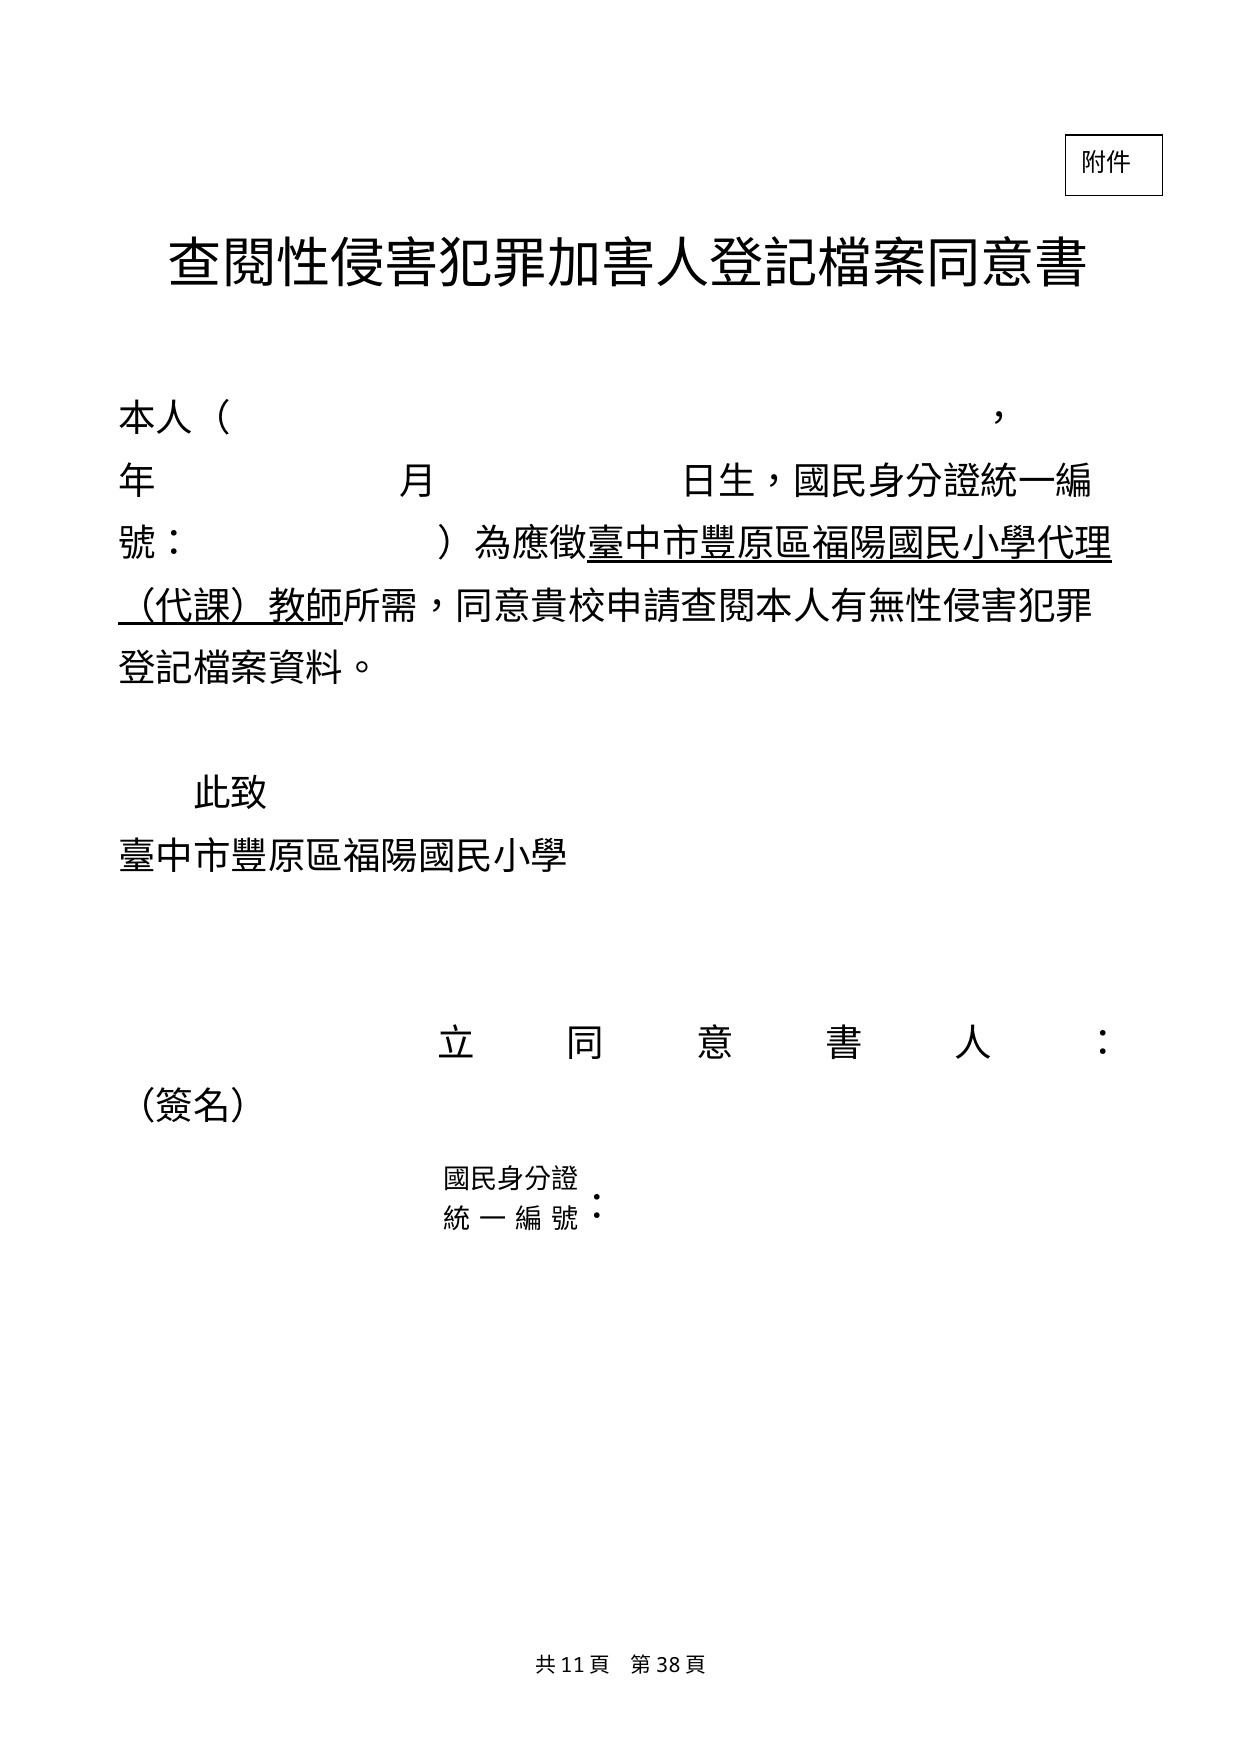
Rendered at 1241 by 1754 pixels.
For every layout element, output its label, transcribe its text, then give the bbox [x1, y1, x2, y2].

text 查閱性侵害犯罪加害人登記檔案同意書 [1066, 136, 1162, 195]
text 附件4 [1081, 143, 1147, 187]
text 國民身分證統一編號： [118, 1124, 1122, 1249]
text 此致 [118, 749, 1122, 811]
text 立同意書人： （簽名） [118, 999, 1122, 1124]
text 本人（ ， 年 月 日生，國民身分證統一編號： ）為應徵臺中市豐原區福陽國民小學代理（代課）教師所需，同意貴校申請查閱本人有無性侵害犯罪登記檔案資料。 [118, 374, 1122, 686]
text 查閱性侵害犯罪加害人登記檔案同意書 [118, 186, 1138, 311]
text 臺中市豐原區福陽國民小學 [118, 811, 1122, 874]
